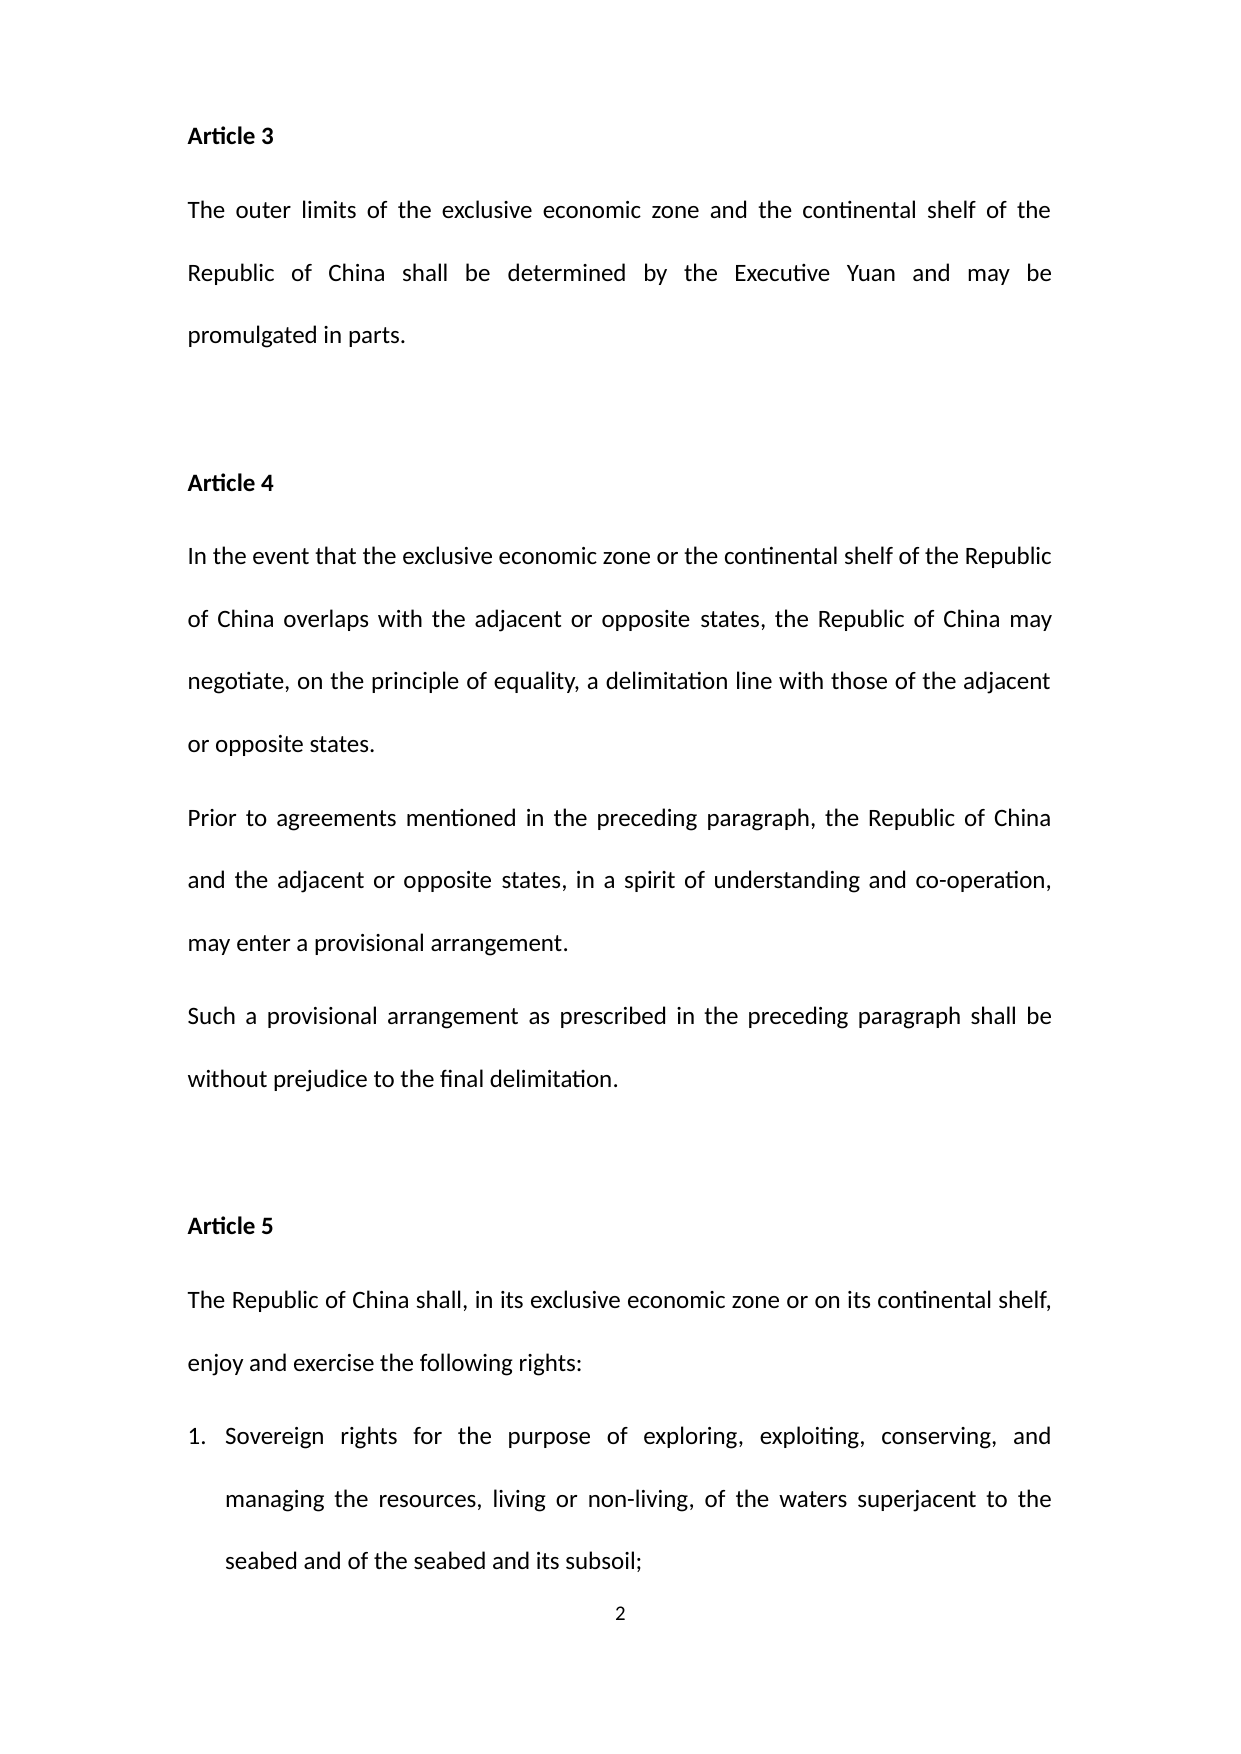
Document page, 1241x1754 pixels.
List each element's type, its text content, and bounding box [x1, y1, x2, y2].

text Article 4 [187, 440, 1053, 503]
list Sovereign rights for the purpose of exploring, exploiting, conserving, and managing the resources, living or non-living, of the waters superjacent to the seabed and of the seabed and its subsoil; [187, 1394, 1053, 1582]
text Such a provisional arrangement as prescribed in the preceding paragraph shall be without prejudice to the final delimitation. [187, 974, 1053, 1099]
text The outer limits of the exclusive economic zone and the continental shelf of the Republic of China shall be determined by the Executive Yuan and may be promulgated in parts. [187, 168, 1053, 355]
text Prior to agreements mentioned in the preceding paragraph, the Republic of China and the adjacent or opposite states, in a spirit of understanding and co-operation, may enter a provisional arrangement. [187, 775, 1053, 963]
text Article 5 [187, 1184, 1053, 1247]
text In the event that the exclusive economic zone or the continental shelf of the Republic of China overlaps with the adjacent or opposite states, the Republic of China may negotiate, on the principle of equality, a delimitation line with those of the adjacent or opposite states. [187, 514, 1053, 764]
text Article 3 [187, 94, 1053, 157]
text The Republic of China shall, in its exclusive economic zone or on its continental shelf, enjoy and exercise the following rights: [187, 1258, 1053, 1383]
